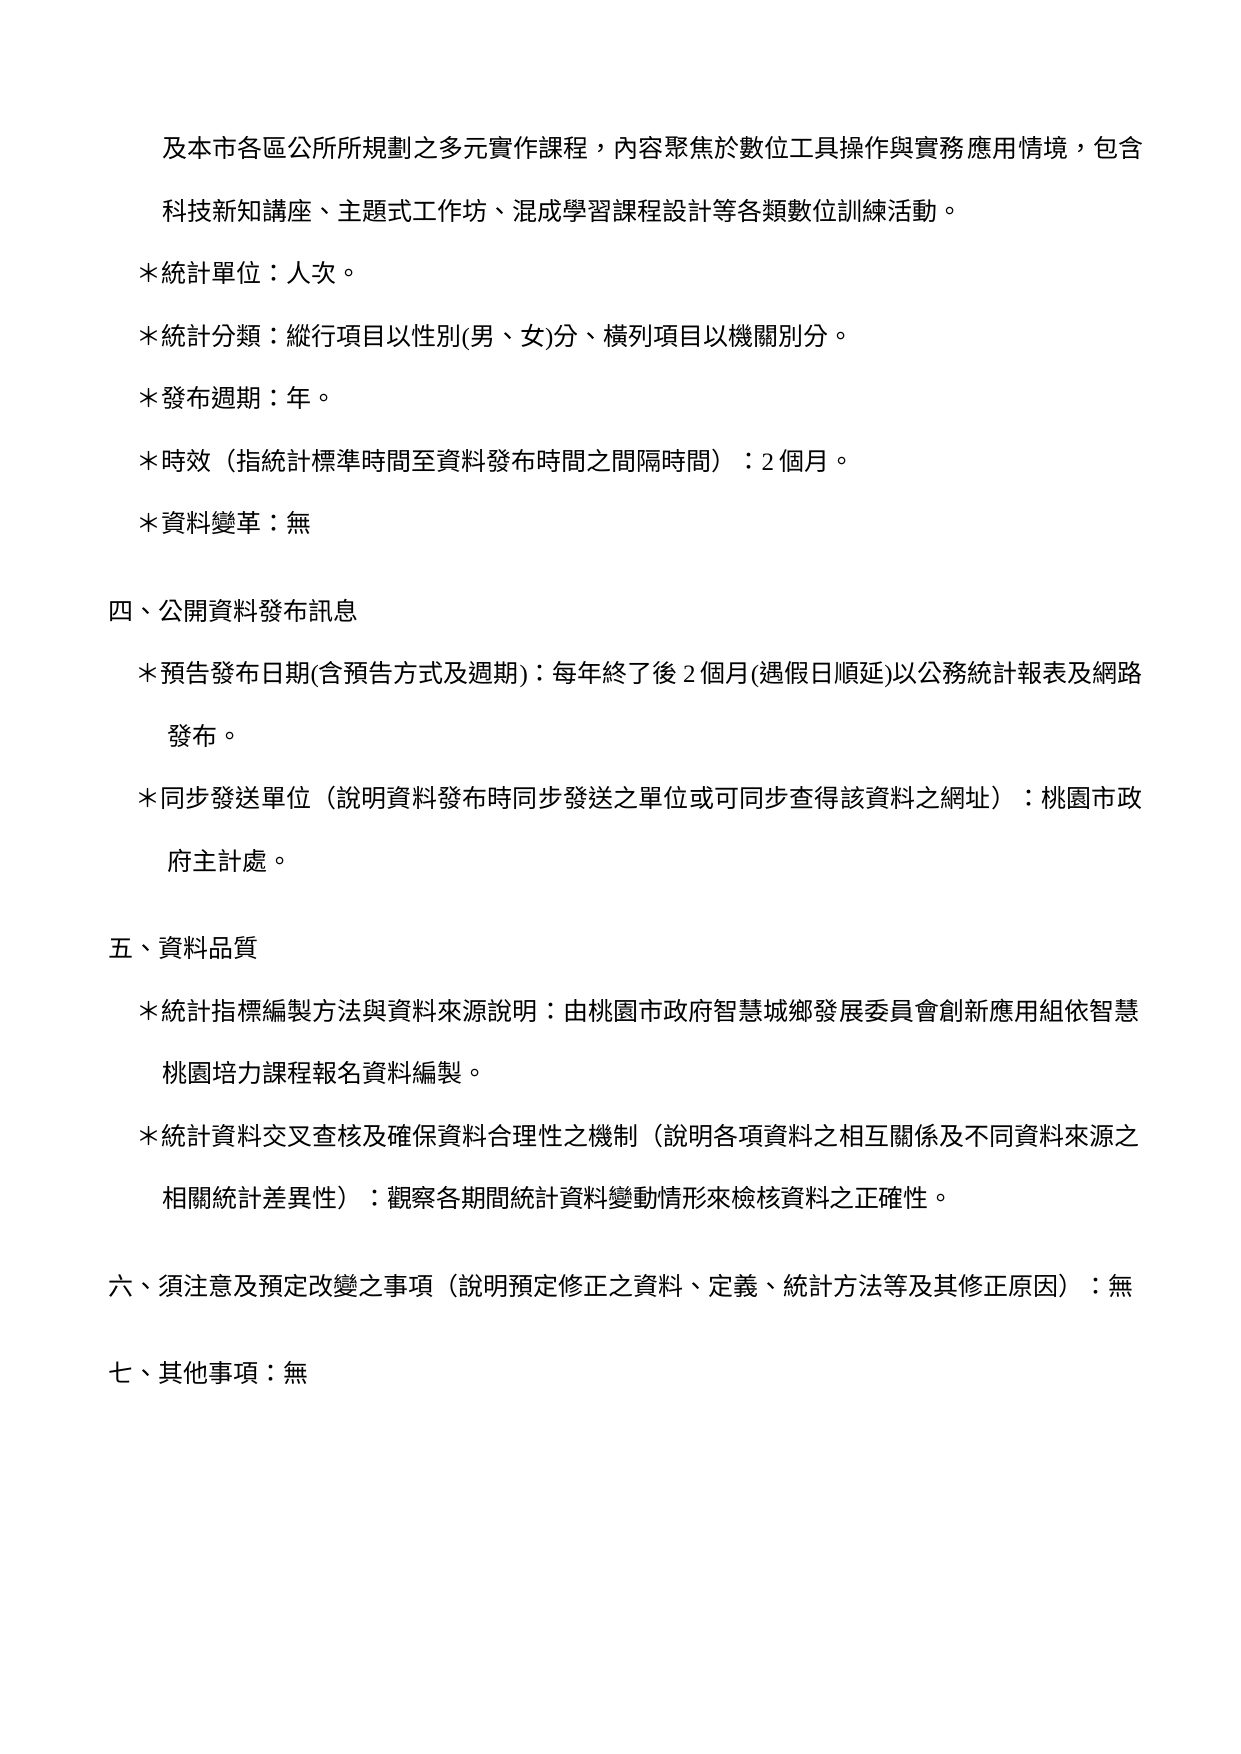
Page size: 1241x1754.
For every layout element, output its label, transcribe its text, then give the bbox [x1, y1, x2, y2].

table_header 及本市各區公所所規劃之多元實作課程，內容聚焦於數位工具操作與實務應用情境，包含科技新知講座、主題式工作坊、混成學習課程設計等各類數位訓練活動。 ＊統計單位：人次。 ＊統計分類：縱行項目以性別(男、女)分、橫列項目以機關別分。 ＊發布週期：年。 ＊時效（指統計標準時間至資料發布時間之間隔時間）：2個月。 ＊資料變革：無 四、公開資料發布訊息 ＊預告發布日期(含預告方式及週期)：每年終了後2個月(遇假日順延)以公務統計報表及網路發布。 ＊同步發送單位（說明資料發布時同步發送之單位或可同步查得該資料之網址）：桃園市政府主計處。 五、資料品質 ＊統計指標編製方法與資料來源說明：由桃園市政府智慧城鄉發展委員會創新應用組依智慧桃園培力課程報名資料編製。 ＊統計資料交叉查核及確保資料合理性之機制（說明各項資料之相互關係及不同資料來源之相關統計差異性）：觀察各期間統計資料變動情形來檢核資料之正確性。 六、須注意及預定改變之事項（說明預定修正之資料、定義、統計方法等及其修正原因）：無 七、其他事項：無 [98, 105, 1155, 1568]
